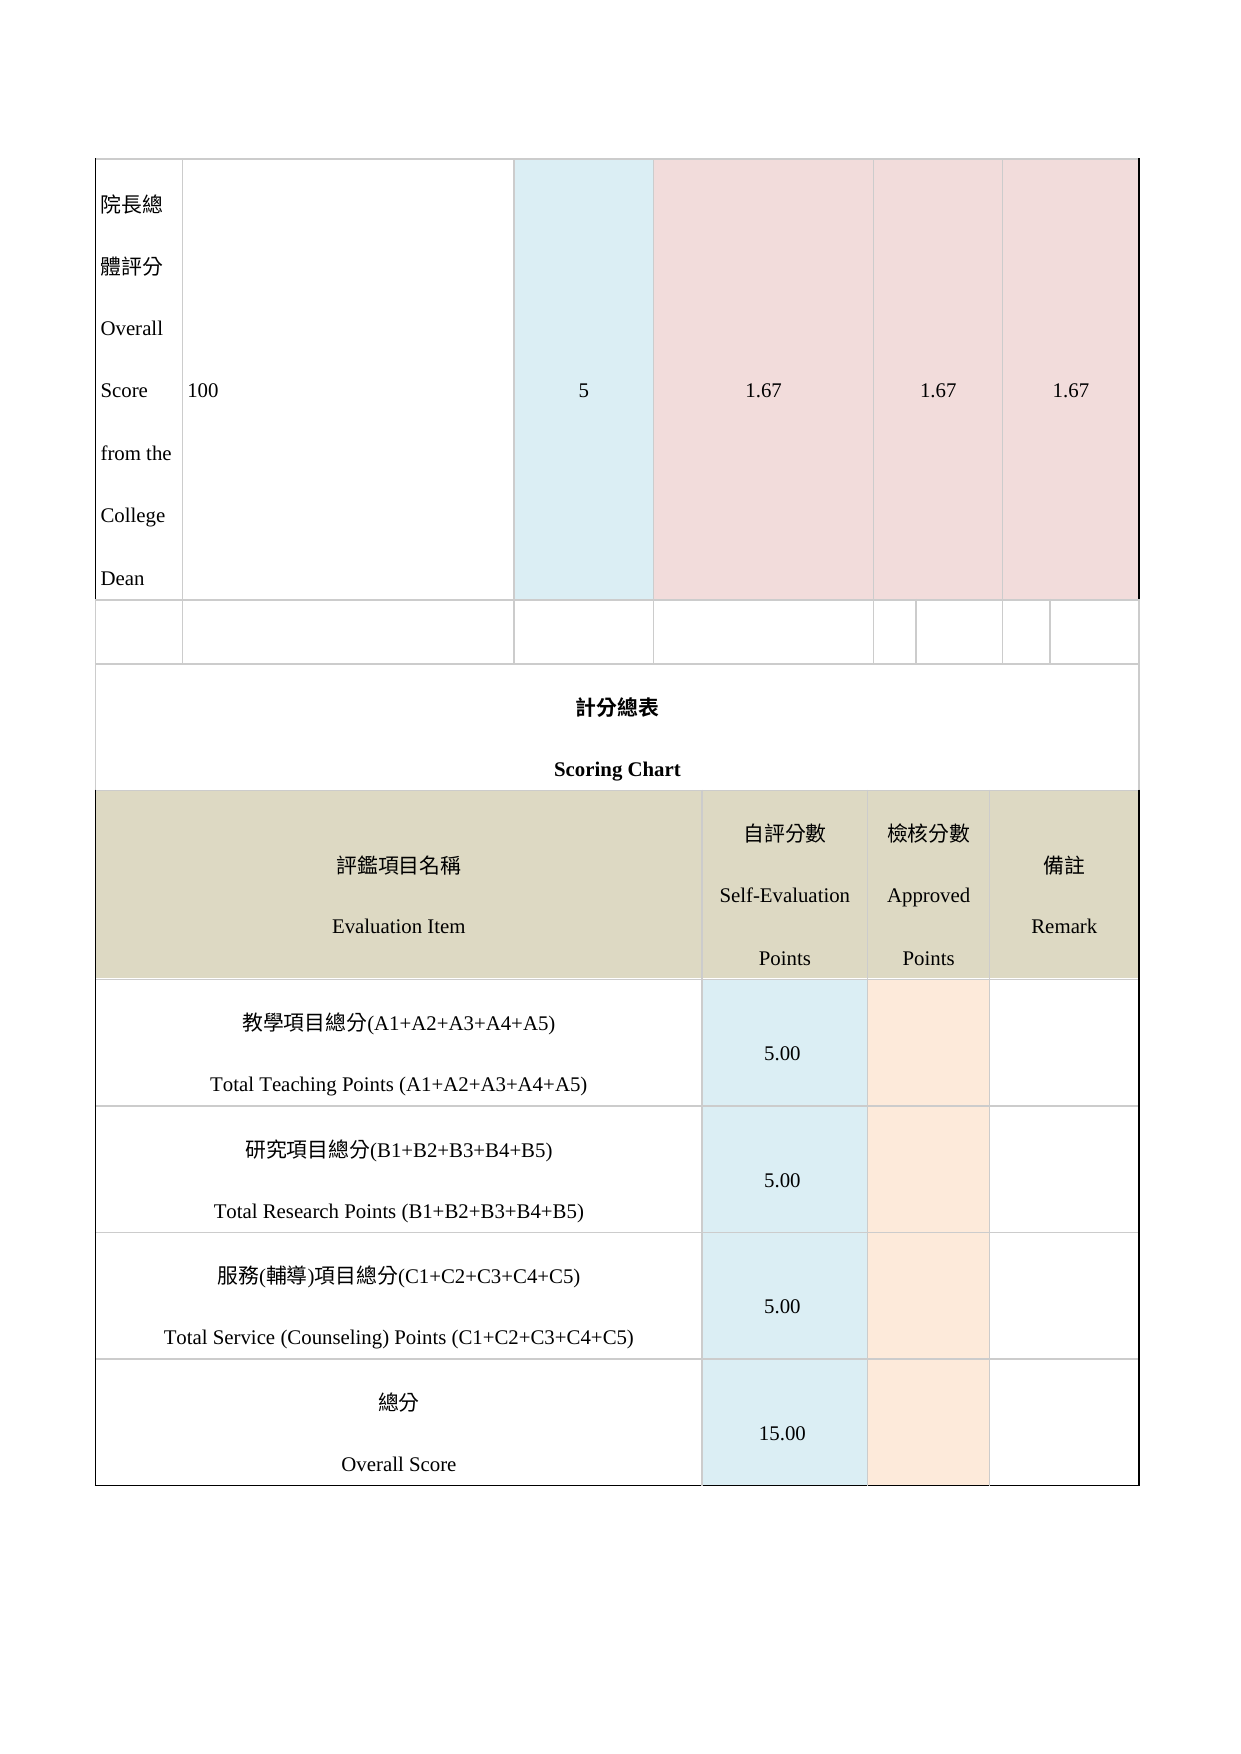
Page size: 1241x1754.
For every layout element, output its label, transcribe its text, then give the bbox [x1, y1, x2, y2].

table_cell [1140, 158, 1144, 599]
table_cell 5 [515, 160, 653, 599]
table_cell [1140, 1232, 1144, 1358]
table_cell [868, 1107, 989, 1232]
table_cell 院長總體評分 Overall Score from the College Dean [96, 160, 182, 599]
table_cell 5.00 [703, 980, 867, 1105]
table_cell 100 [183, 160, 513, 599]
table_cell [183, 601, 513, 663]
table_cell 教學項目總分(A1+A2+A3+A4+A5) Total Teaching Points (A1+A2+A3+A4+A5) [96, 980, 701, 1105]
table_cell 計分總表 Scoring Chart [96, 665, 1138, 789]
table_cell [1003, 601, 1049, 663]
table_cell 總分 Overall Score [96, 1360, 701, 1485]
table_cell 5.00 [703, 1107, 867, 1232]
table_cell [515, 601, 653, 663]
table_cell [1051, 601, 1138, 663]
table_cell [96, 601, 182, 663]
table_cell [868, 1233, 989, 1358]
table_cell 1.67 [1003, 160, 1138, 599]
table_cell 15.00 [703, 1360, 867, 1485]
table_cell 檢核分數 Approved Points [868, 791, 989, 978]
table_cell 自評分數 Self-Evaluation Points [703, 791, 867, 978]
table_cell [990, 980, 1138, 1105]
table_cell 評鑑項目名稱 Evaluation Item [96, 791, 701, 978]
table_cell [654, 601, 873, 663]
table_cell 1.67 [654, 160, 873, 599]
table_cell 研究項目總分(B1+B2+B3+B4+B5) Total Research Points (B1+B2+B3+B4+B5) [96, 1107, 701, 1232]
table_cell [1140, 979, 1144, 1105]
table_cell [868, 1360, 989, 1485]
table_cell [990, 1360, 1138, 1485]
table_cell 服務(輔導)項目總分(C1+C2+C3+C4+C5) Total Service (Counseling) Points (C1+C2+C3+C4+C5) [96, 1233, 701, 1358]
table_cell [1140, 1105, 1144, 1232]
table_cell 1.67 [874, 160, 1002, 599]
table_cell [874, 601, 915, 663]
table_cell [868, 980, 989, 1105]
table_cell 5.00 [703, 1233, 867, 1358]
table_cell [1140, 663, 1144, 789]
table_cell 備註 Remark [990, 791, 1138, 978]
table_cell [990, 1107, 1138, 1232]
table_cell [1140, 599, 1144, 663]
table_cell [990, 1233, 1138, 1358]
table_cell [1140, 790, 1144, 978]
table_cell [917, 601, 1002, 663]
table_cell [1140, 1358, 1144, 1485]
